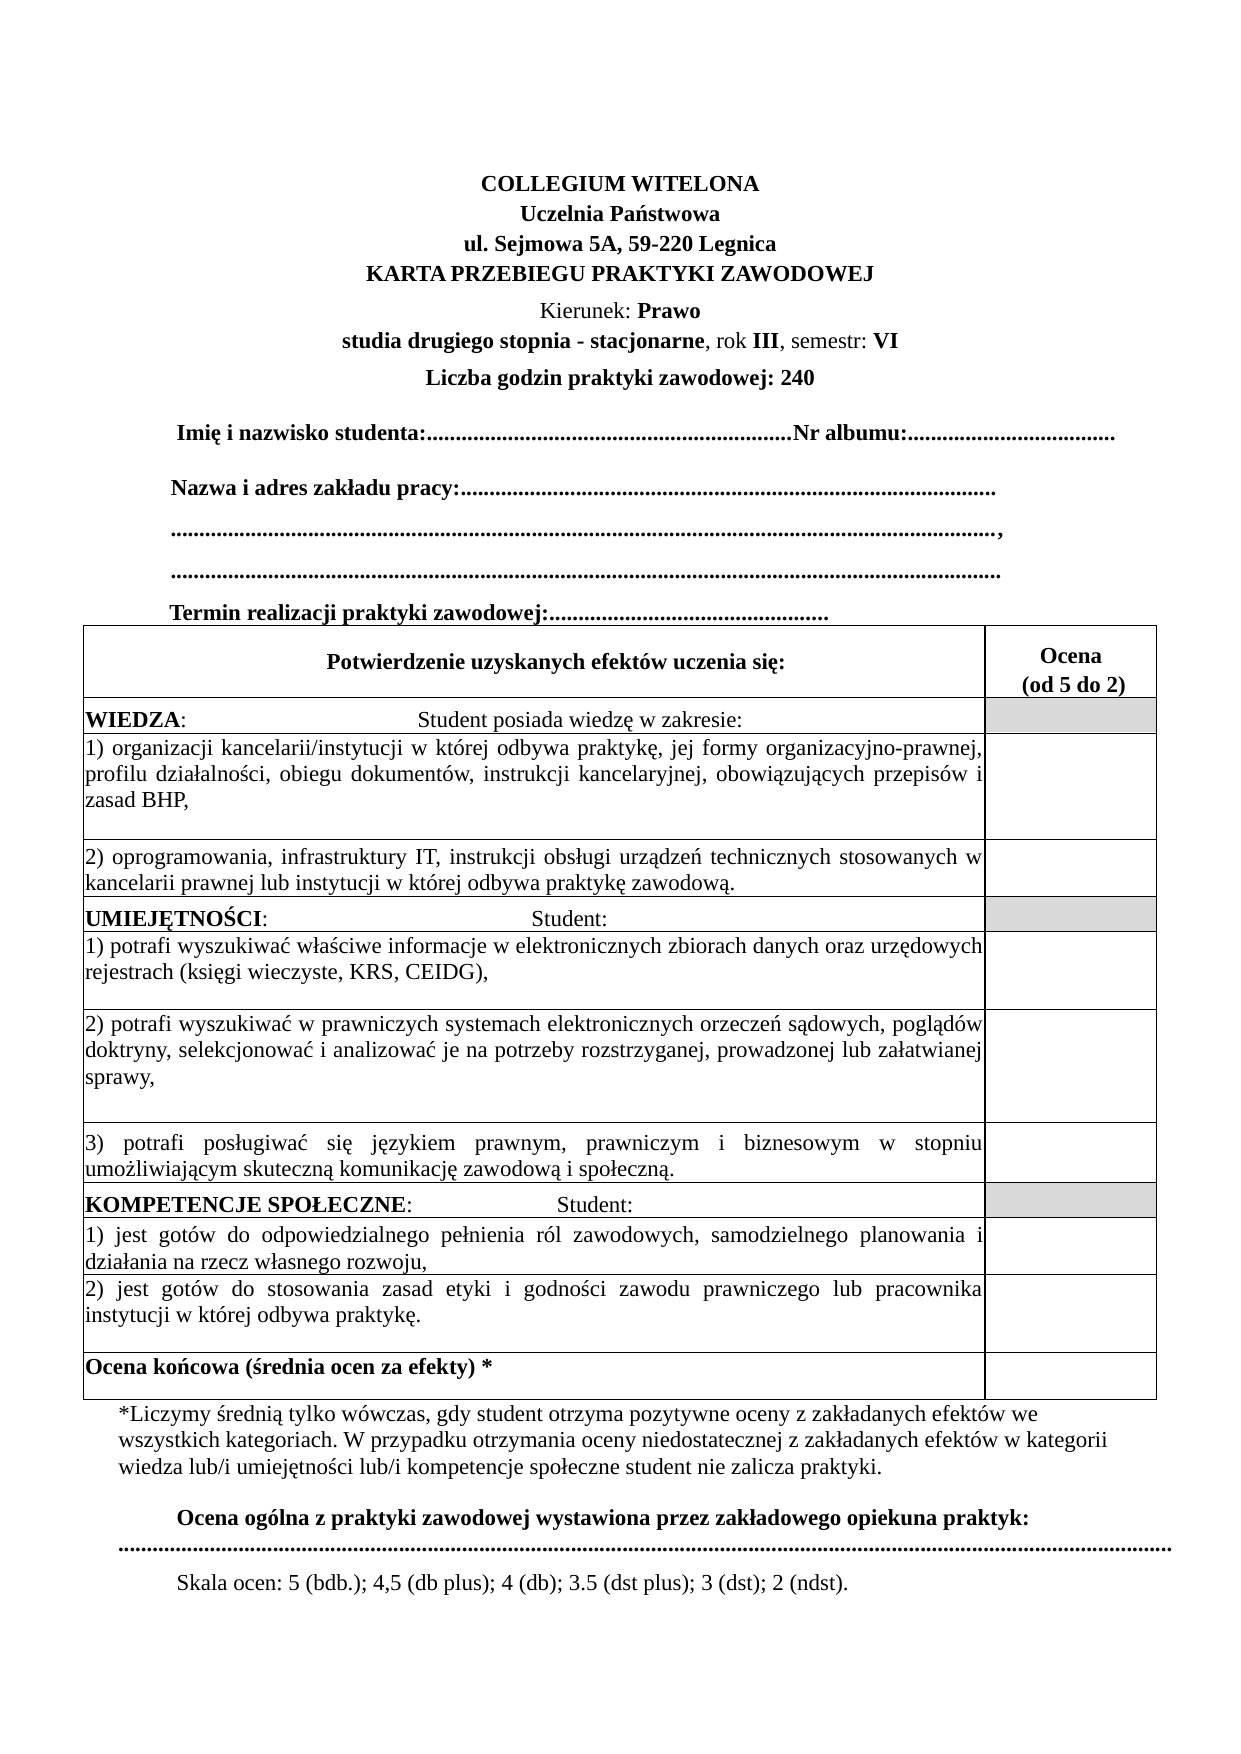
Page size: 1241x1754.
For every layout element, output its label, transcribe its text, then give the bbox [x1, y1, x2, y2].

table_cell 1) organizacji kancelarii/instytucji w której odbywa praktykę, jej formy organizacyjno-prawnej, profilu działalności, obiegu dokumentów, instrukcji kancelaryjnej, obowiązujących przepisów i zasad BHP, [84, 734, 984, 838]
table_cell 2) oprogramowania, infrastruktury IT, instrukcji obsługi urządzeń technicznych stosowanych w kancelarii prawnej lub instytucji w której odbywa praktykę zawodową. [84, 840, 984, 896]
table_header Ocena (od 5 do 2) [986, 626, 1156, 697]
text Skala ocen: 5 (bdb.); 4,5 (db plus); 4 (db); 3.5 (dst plus); 3 (dst); 2 (ndst). [118, 1569, 1122, 1596]
text *Liczymy średnią tylko wówczas, gdy student otrzyma pozytywne oceny z zakładanych efektów we wszystkich kategoriach. W przypadku otrzymania oceny niedostatecznej z zakładanych efektów w kategorii wiedza lub/i umiejętności lub/i kompetencje społeczne student nie zalicza praktyki. [118, 1400, 1122, 1479]
table_cell KOMPETENCJE SPOŁECZNE: Student: [84, 1183, 984, 1217]
table_cell [986, 1275, 1156, 1352]
table_cell 3) potrafi posługiwać się językiem prawnym, prawniczym i biznesowym w stopniu umożliwiającym skuteczną komunikację zawodową i społeczną. [84, 1123, 984, 1182]
table_cell 1) jest gotów do odpowiedzialnego pełnienia ról zawodowych, samodzielnego planowania i działania na rzecz własnego rozwoju, [84, 1218, 984, 1274]
table_cell [986, 840, 1156, 896]
table_cell UMIEJĘTNOŚCI: Student: [84, 897, 984, 931]
table_cell [986, 897, 1156, 931]
table_cell [986, 1010, 1156, 1122]
table_cell WIEDZA: Student posiada wiedzę w zakresie: [84, 698, 984, 732]
table_cell [986, 1123, 1156, 1182]
table_cell [986, 1218, 1156, 1274]
table_cell [986, 932, 1156, 1009]
table_cell [986, 1183, 1156, 1217]
text Nazwa i adres zakładu pracy: , [171, 474, 1122, 583]
table_cell 2) potrafi wyszukiwać w prawniczych systemach elektronicznych orzeczeń sądowych, poglądów doktryny, selekcjonować i analizować je na potrzeby rozstrzyganej, prowadzonej lub załatwianej sprawy, [84, 1010, 984, 1122]
text Ocena ogólna z praktyki zawodowej wystawiona przez zakładowego opiekuna praktyk: [118, 1504, 1122, 1557]
table_header Potwierdzenie uzyskanych efektów uczenia się: [84, 626, 984, 697]
table_cell [986, 734, 1156, 838]
table_cell 2) jest gotów do stosowania zasad etyki i godności zawodu prawniczego lub pracownika instytucji w której odbywa praktykę. [84, 1275, 984, 1352]
table_cell [986, 698, 1156, 732]
text Liczba godzin praktyki zawodowej: 240 [118, 363, 1122, 390]
table_cell Ocena końcowa (średnia ocen za efekty) * [84, 1353, 984, 1399]
table_cell [986, 1353, 1156, 1399]
text Imię i nazwisko studenta: Nr albumu: [118, 419, 1122, 445]
text Kierunek: Prawo studia drugiego stopnia - stacjonarne, rok III, semestr: VI [118, 297, 1122, 353]
text Termin realizacji praktyki zawodowej: [169, 599, 1122, 625]
text COLLEGIUM WITELONA Uczelnia Państwowa ul. Sejmowa 5A, 59-220 Legnica KARTA PRZEBIEGU PRAKTYKI ZAWODOWEJ [118, 170, 1122, 287]
table_cell 1) potrafi wyszukiwać właściwe informacje w elektronicznych zbiorach danych oraz urzędowych rejestrach (księgi wieczyste, KRS, CEIDG), [84, 932, 984, 1009]
